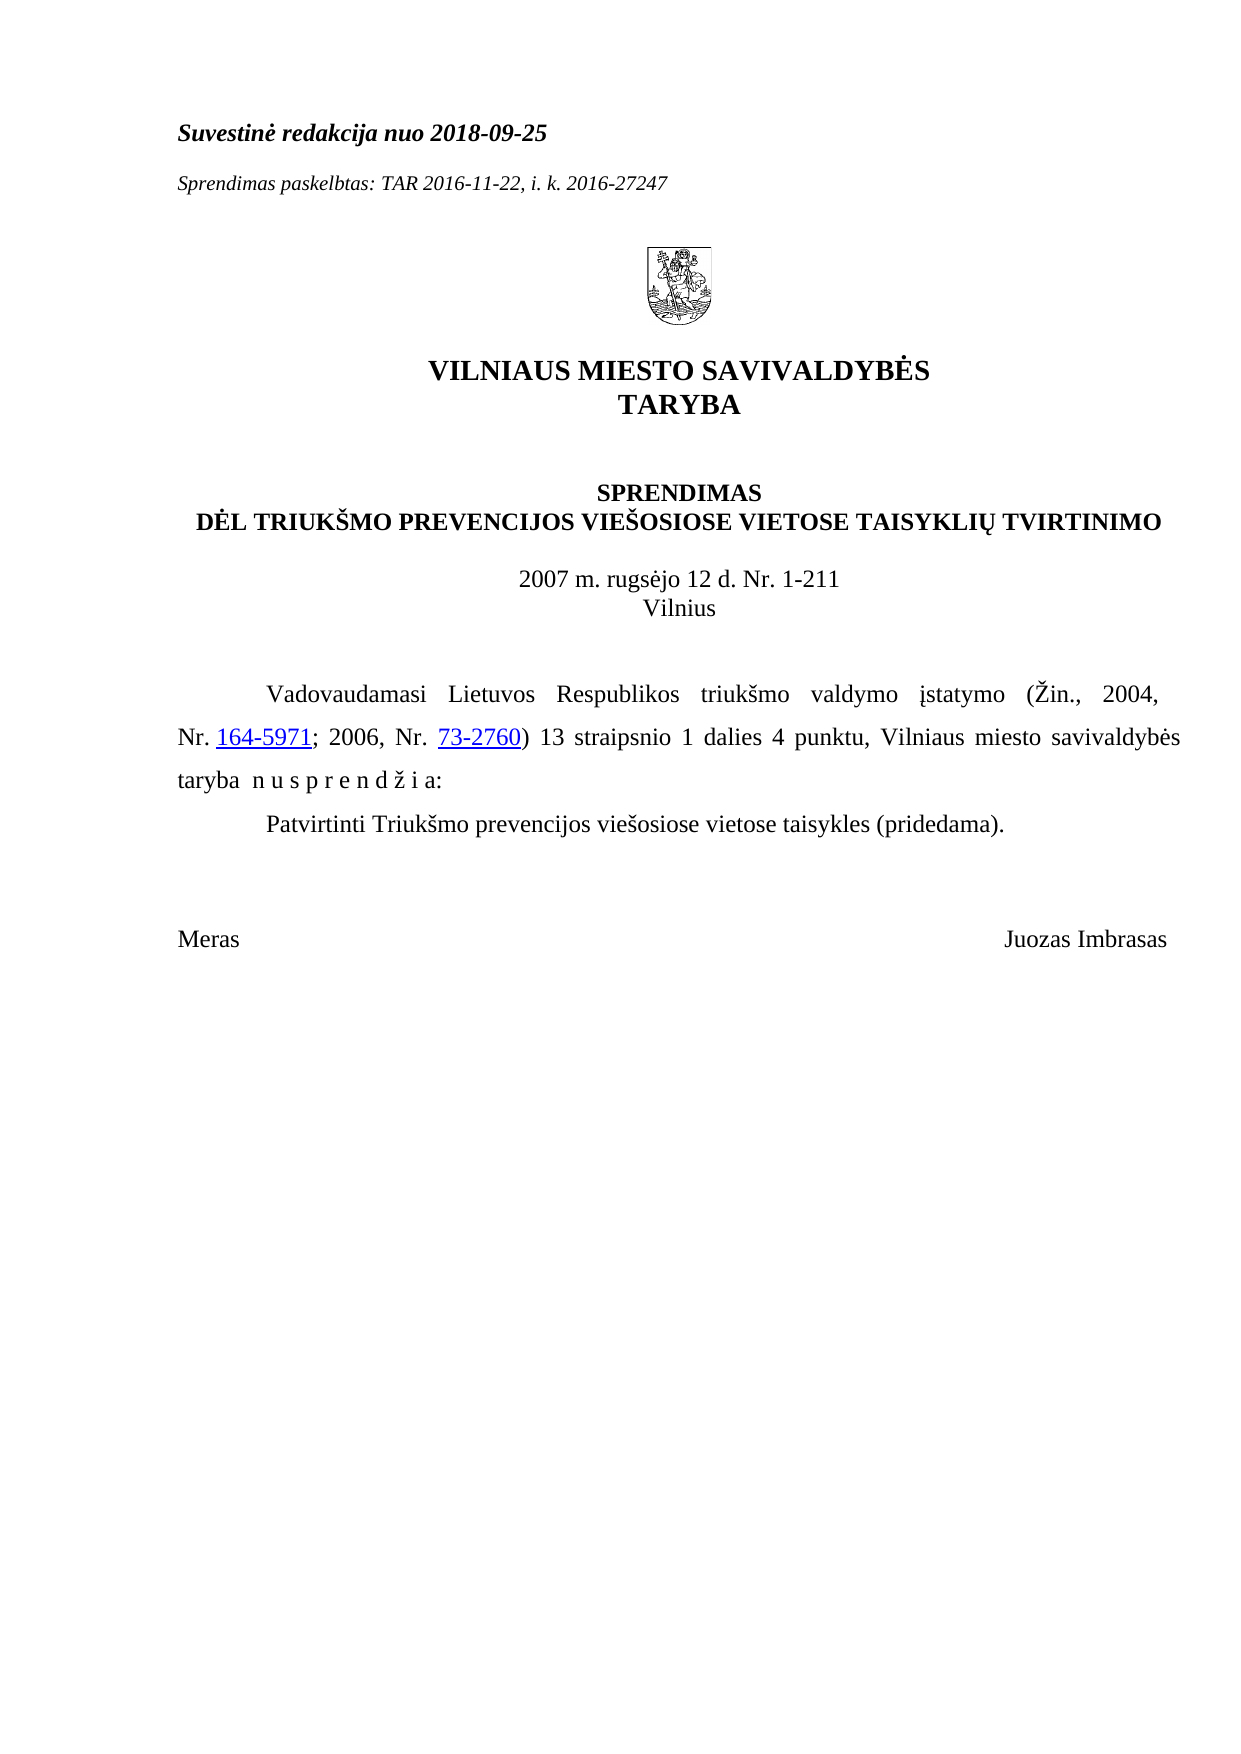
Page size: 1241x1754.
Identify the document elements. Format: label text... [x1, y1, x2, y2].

text 2007 m. rugsėjo 12 d. Nr. 1-211 [177, 564, 1181, 593]
text Patvirtinti Triukšmo prevencijos viešosiose vietose taisykles (pridedama). [177, 809, 1181, 837]
text Sprendimas paskelbtas: TAR 2016-11-22, i. k. 2016-27247 [177, 171, 1181, 195]
text VILNIAUS MIESTO SAVIVALDYBĖS [177, 353, 1181, 387]
text Dėl triukšmo prevencijos viešosiose vietose taisyklių tvirtinimo [177, 507, 1181, 536]
text TARYBA [177, 387, 1181, 421]
text Meras Juozas Imbrasas [177, 924, 1181, 952]
text Vilnius [177, 593, 1181, 622]
text SPRENDIMAS [177, 478, 1181, 507]
text Suvestinė redakcija nuo 2018-09-25 [177, 118, 1181, 147]
text Vadovaudamasi Lietuvos Respublikos triukšmo valdymo įstatymo (Žin., 2004, Nr. 164-5971; 2006, Nr. 73-2760) 13 straipsnio 1 dalies 4 punktu, Vilniaus miesto savivaldybės taryba n u s p r e n d ž i a: [177, 679, 1181, 794]
